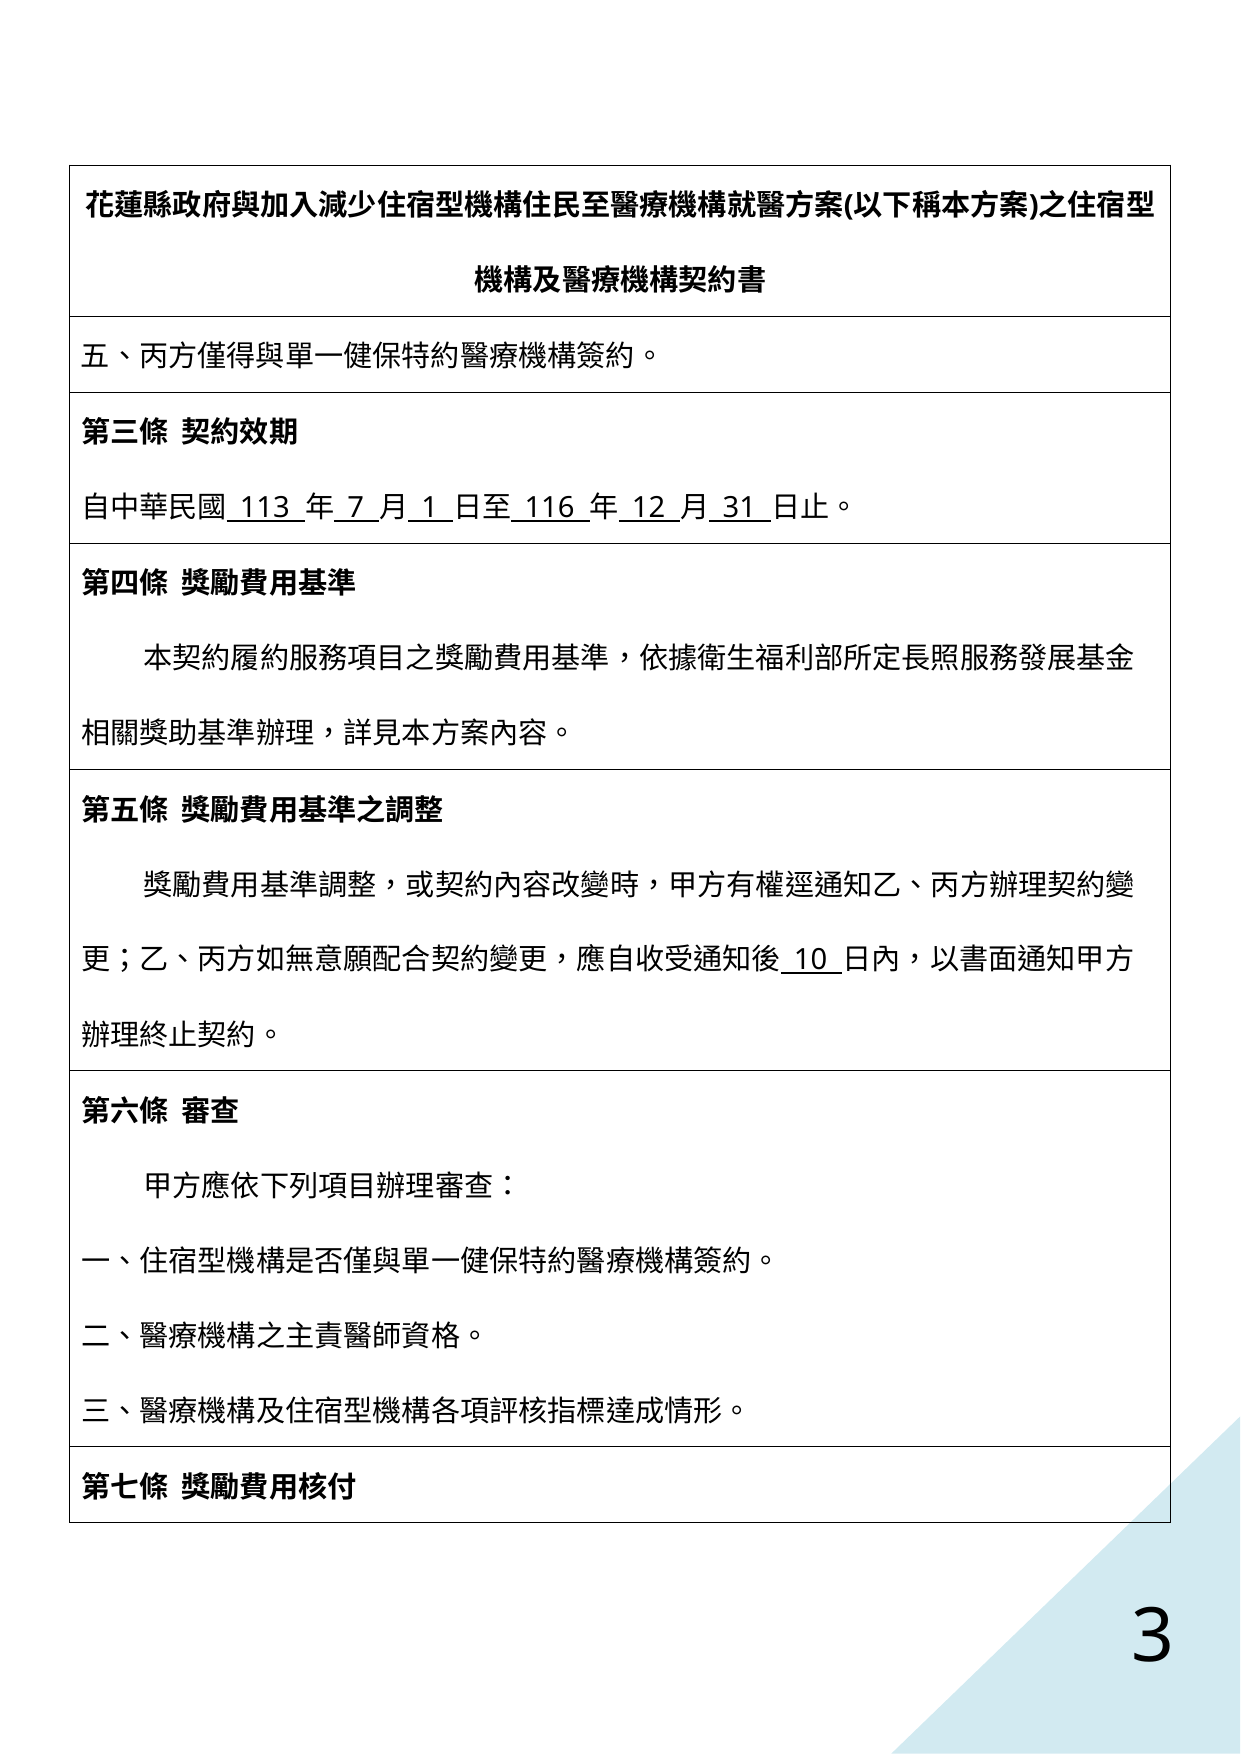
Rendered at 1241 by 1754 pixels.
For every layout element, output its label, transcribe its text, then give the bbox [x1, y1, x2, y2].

table_cell 第七條 獎勵費用核付 [70, 1447, 1170, 1522]
table_cell 五、丙方僅得與單一健保特約醫療機構簽約。 [70, 317, 1170, 392]
table_cell 第三條 契約效期 自中華民國 113 年 7 月 1 日至 116 年 12 月 31 日止。 [70, 393, 1170, 543]
table_cell 第六條 審查 甲方應依下列項目辦理審查： 一、住宿型機構是否僅與單一健保特約醫療機構簽約。 二、醫療機構之主責醫師資格。 三、醫療機構及住宿型機構各項評核指標達成情形。 [70, 1071, 1170, 1446]
table_cell 第五條 獎勵費用基準之調整 獎勵費用基準調整，或契約內容改變時，甲方有權逕通知乙、丙方辦理契約變更；乙、丙方如無意願配合契約變更，應自收受通知後 10 日內，以書面通知甲方辦理終止契約。 [70, 770, 1170, 1070]
table_cell 第四條 獎勵費用基準 本契約履約服務項目之獎勵費用基準，依據衛生福利部所定長照服務發展基金相關獎助基準辦理，詳見本方案內容。 [70, 544, 1170, 769]
table_header 花蓮縣政府與加入減少住宿型機構住民至醫療機構就醫方案(以下稱本方案)之住宿型機構及醫療機構契約書 [70, 166, 1170, 316]
